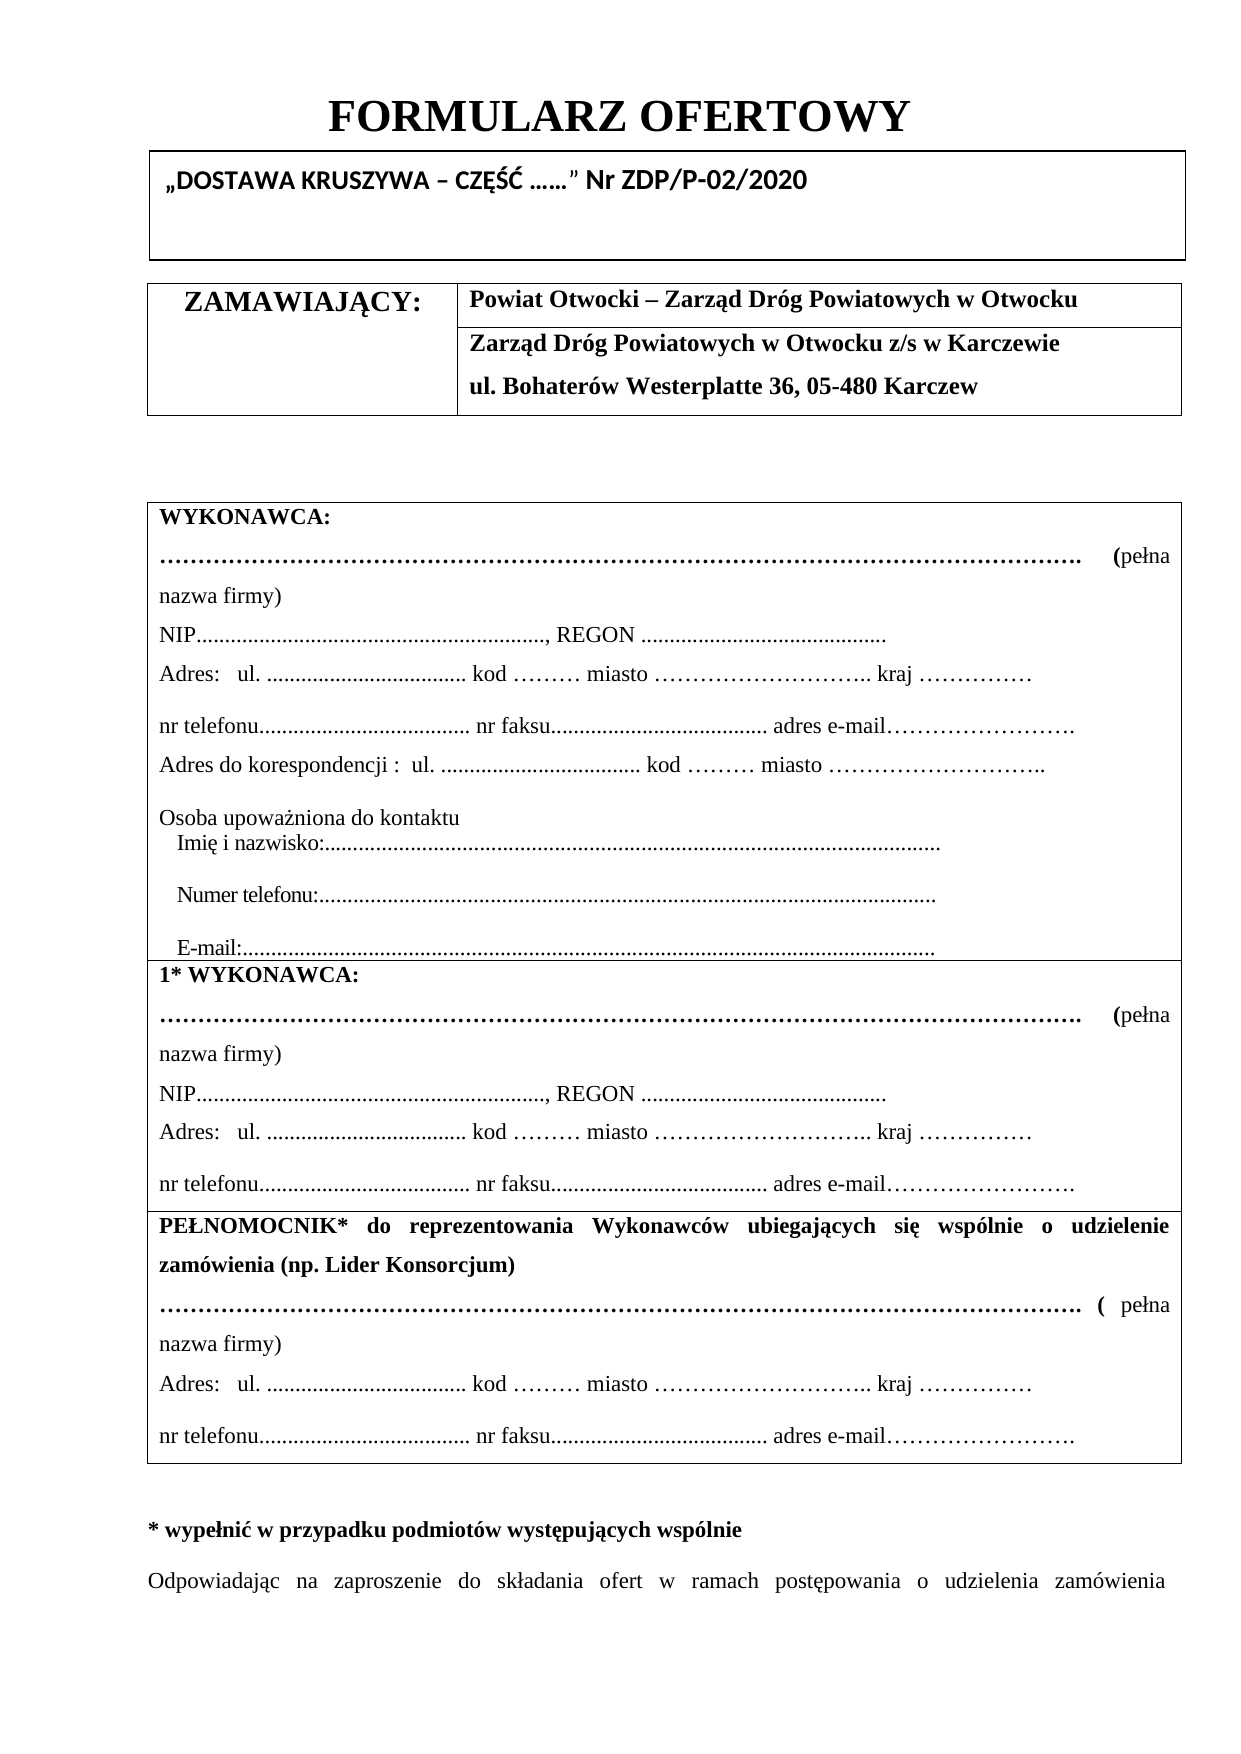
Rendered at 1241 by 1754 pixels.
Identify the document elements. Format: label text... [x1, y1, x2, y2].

text * wypełnić w przypadku podmiotów występujących wspólnie [148, 1516, 1092, 1542]
table_cell 1* WYKONAWCA: …………………………………………………………………………………………………………. (pełna nazwa firmy) NIP............................................................., REGON ........................................... Adres: ul. ................................... kod ……… miasto ……………………….. kraj …………… nr telefonu..................................... nr faksu...................................... adres e-mail……………………. [148, 961, 1181, 1211]
table_header ZAMAWIAJĄCY: [148, 284, 457, 414]
text FORMULARZ OFERTOWY [148, 89, 1092, 141]
table_cell Zarząd Dróg Powiatowych w Otwocku z/s w Karczewie ul. Bohaterów Westerplatte 36, 05-480 Karczew [458, 328, 1181, 414]
text Odpowiadając na zaproszenie do składania ofert w ramach postępowania o udzielenia zamówienia [148, 1568, 1167, 1594]
table_cell PEŁNOMOCNIK* do reprezentowania Wykonawców ubiegających się wspólnie o udzielenie zamówienia (np. Lider Konsorcjum) …………………………………………………………………………………………………………. ( pełna nazwa firmy) Adres: ul. ................................... kod ……… miasto ……………………….. kraj …………… nr telefonu..................................... nr faksu...................................... adres e-mail……………………. [148, 1212, 1181, 1463]
table_header WYKONAWCA: …………………………………………………………………………………………………………. (pełna nazwa firmy) NIP............................................................., REGON ........................................... Adres: ul. ................................... kod ……… miasto ……………………….. kraj …………… nr telefonu..................................... nr faksu...................................... adres e-mail……………………. Adres do korespondencji : ul. ................................... kod ……… miasto ……………………….. Osoba upoważniona do kontaktu Imię i nazwisko:... Numer telefonu: E-mail: [148, 503, 1181, 960]
table_header Powiat Otwocki – Zarząd Dróg Powiatowych w Otwocku [458, 284, 1181, 327]
